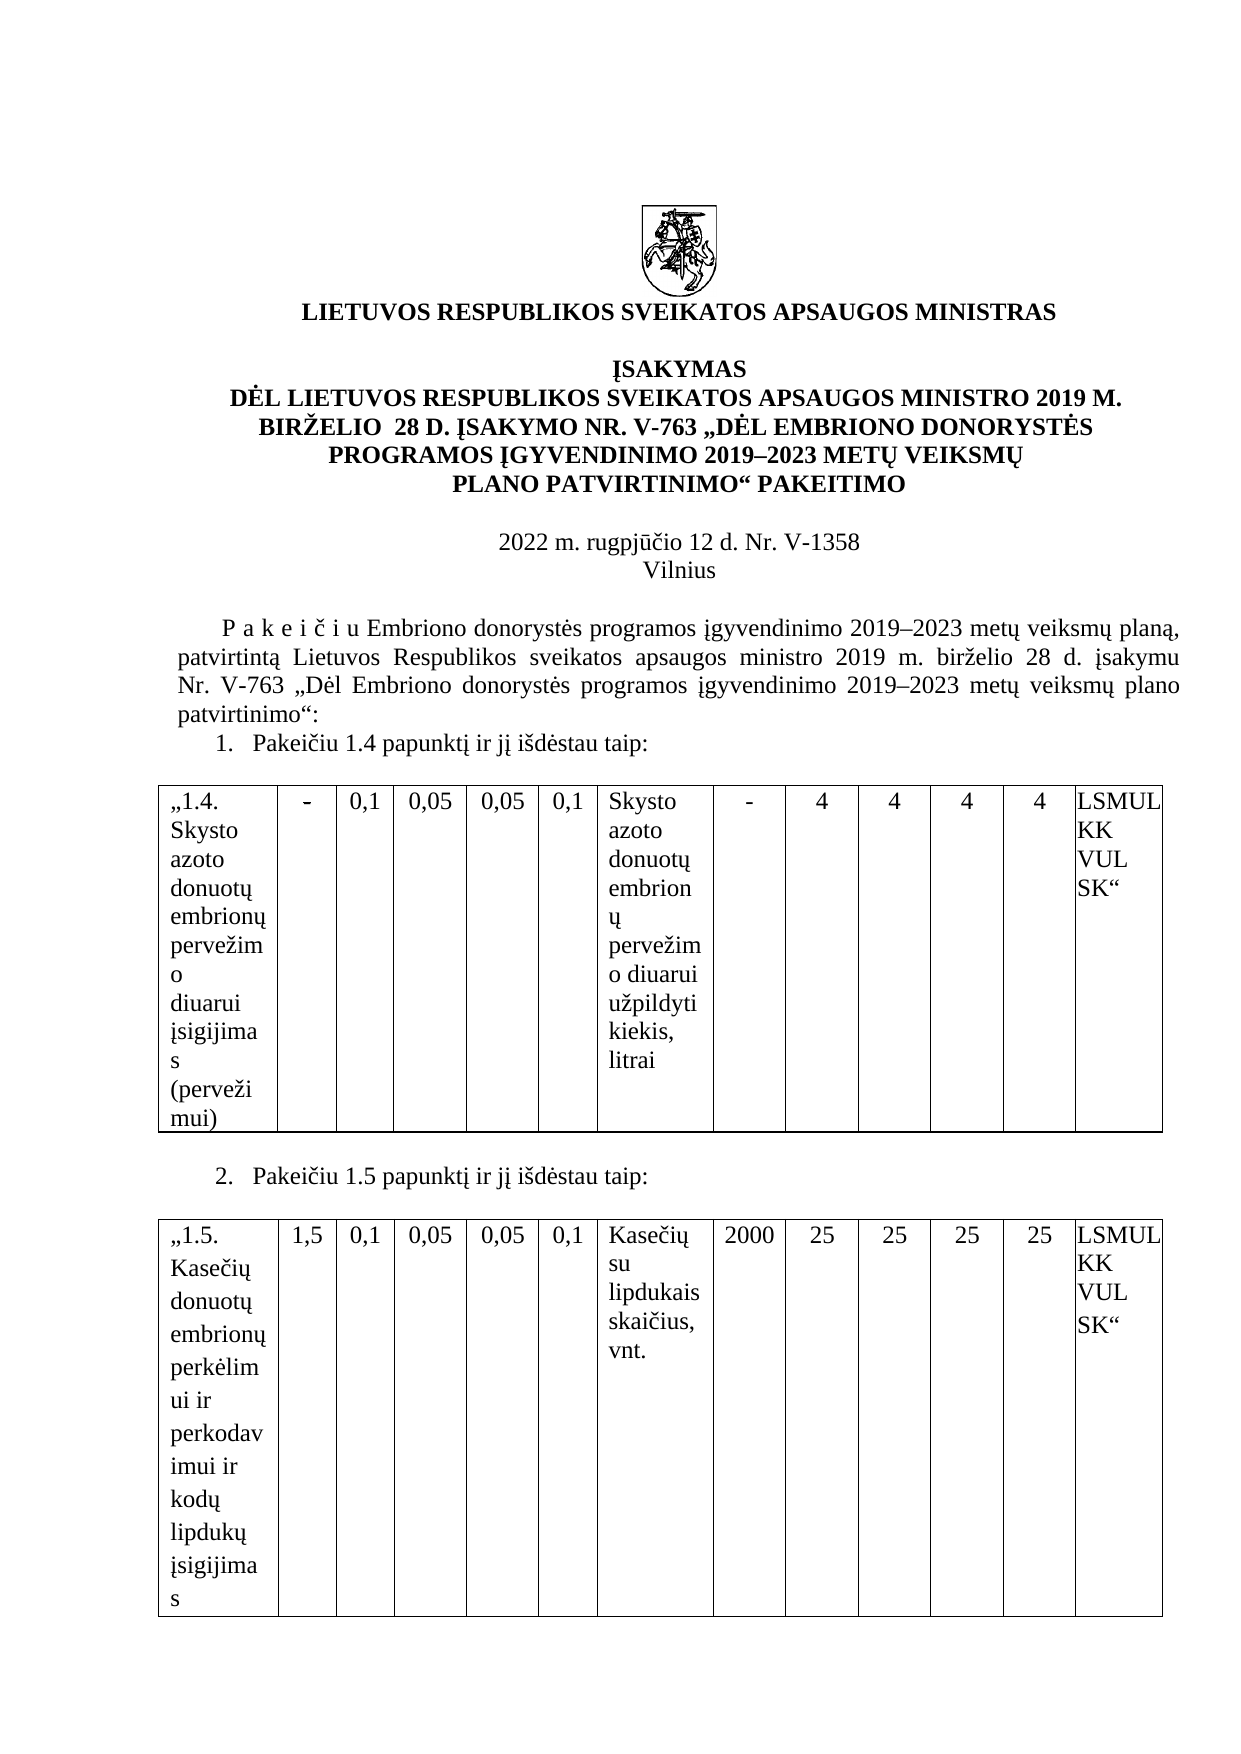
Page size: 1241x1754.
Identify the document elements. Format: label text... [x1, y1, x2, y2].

table_header 0,05 [395, 1220, 466, 1616]
text 2. Pakeičiu 1.5 papunktį ir jį išdėstau taip: [215, 1161, 1181, 1190]
table_header - [278, 786, 336, 1131]
table_header 0,1 [337, 786, 393, 1131]
text 1. Pakeičiu 1.4 papunktį ir jį išdėstau taip: [215, 728, 1181, 757]
table_header „1.5. Kasečių donuotų embrionų perkėlimui ir perkodavimui ir kodų lipdukų įsigijimas [159, 1220, 278, 1616]
table_header 0,1 [539, 786, 597, 1131]
table_header 0,1 [539, 1220, 597, 1616]
text Vilnius [177, 555, 1181, 584]
text P a k e i č i u Embriono donorystės programos įgyvendinimo 2019–2023 metų veiksmų planą, patvirtintą Lietuvos Respublikos sveikatos apsaugos ministro 2019 m. birželio 28 d. įsakymu Nr. V-763 „Dėl Embriono donorystės programos įgyvendinimo 2019–2023 metų veiksmų plano patvirtinimo“: [177, 613, 1181, 728]
table_header 0,05 [467, 1220, 538, 1616]
text BIRŽELIO 28 D. ĮSAKYMO NR. V-763 „DĖL EMBRIONO DONORYSTĖS [177, 412, 1181, 440]
table_header 0,05 [467, 786, 538, 1131]
table_header 2000 [714, 1220, 785, 1616]
table_header 25 [859, 1220, 930, 1616]
text 2022 m. rugpjūčio 12 d. Nr. V-1358 [177, 527, 1181, 555]
table_header 25 [931, 1220, 1003, 1616]
table_header Kasečių su lipdukais skaičius, vnt. [598, 1220, 713, 1616]
text ĮSAKYMAS [177, 354, 1181, 383]
table_header LSMUL KK VUL SK“ [1076, 1220, 1162, 1616]
text LIETUVOS RESPUBLIKOS SVEIKATOS APSAUGOS MINISTRAS [177, 297, 1181, 325]
text PLANO PATVIRTINIMO“ PAKEITIMO [177, 469, 1181, 498]
table_header 4 [786, 786, 858, 1131]
table_header „1.4. Skysto azoto donuotų embrionų pervežimo diuarui įsigijimas (pervežimui) [159, 786, 277, 1131]
text PROGRAMOS ĮGYVENDINIMO 2019–2023 METŲ VEIKSMŲ [177, 440, 1181, 469]
table_header 25 [786, 1220, 858, 1616]
table_header 0,1 [337, 1220, 394, 1616]
table_header Skysto azoto donuotų embrionų pervežimo diuarui užpildyti kiekis, litrai [598, 786, 713, 1131]
table_header LSMUL KK VUL SK“ [1076, 786, 1162, 1131]
text DĖL LIETUVOS RESPUBLIKOS SVEIKATOS APSAUGOS MINISTRO 2019 M. [177, 383, 1181, 412]
table_header 25 [1004, 1220, 1075, 1616]
table_header 4 [859, 786, 930, 1131]
table_header 0,05 [394, 786, 466, 1131]
table_header 4 [1004, 786, 1075, 1131]
table_header 4 [931, 786, 1003, 1131]
table_header 1,5 [279, 1220, 336, 1616]
table_header - [714, 786, 785, 1131]
